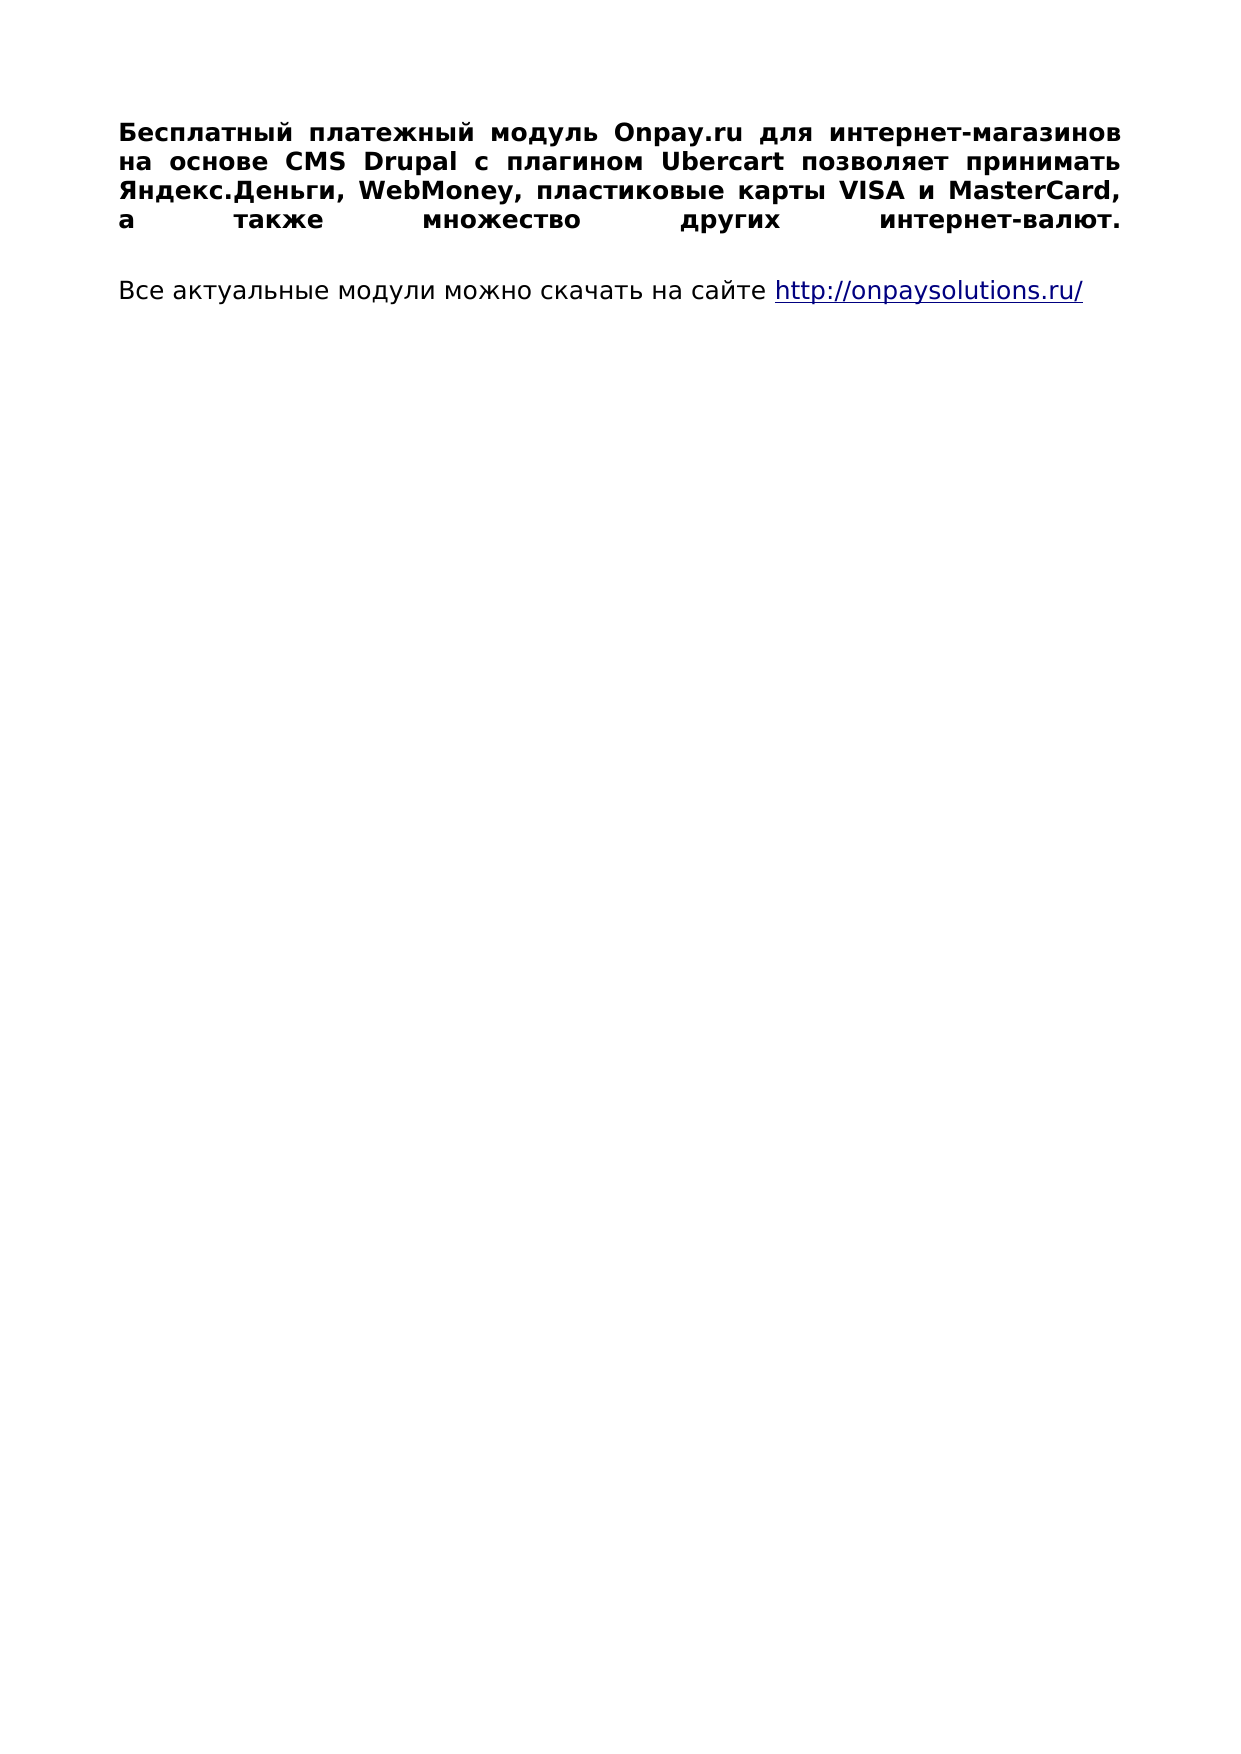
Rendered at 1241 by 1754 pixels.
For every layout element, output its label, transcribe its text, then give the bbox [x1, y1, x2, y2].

text Все актуальные модули можно скачать на сайте http://onpaysolutions.ru/ [118, 276, 1122, 306]
text Бесплатный платежный модуль Onpay.ru для интернет-магазинов на основе CMS Drupal с плагином Ubercart позволяет принимать Яндекс.Деньги, WebMoney, пластиковые карты VISA и MasterCard, а также множество других интернет-валют. [118, 118, 1122, 264]
